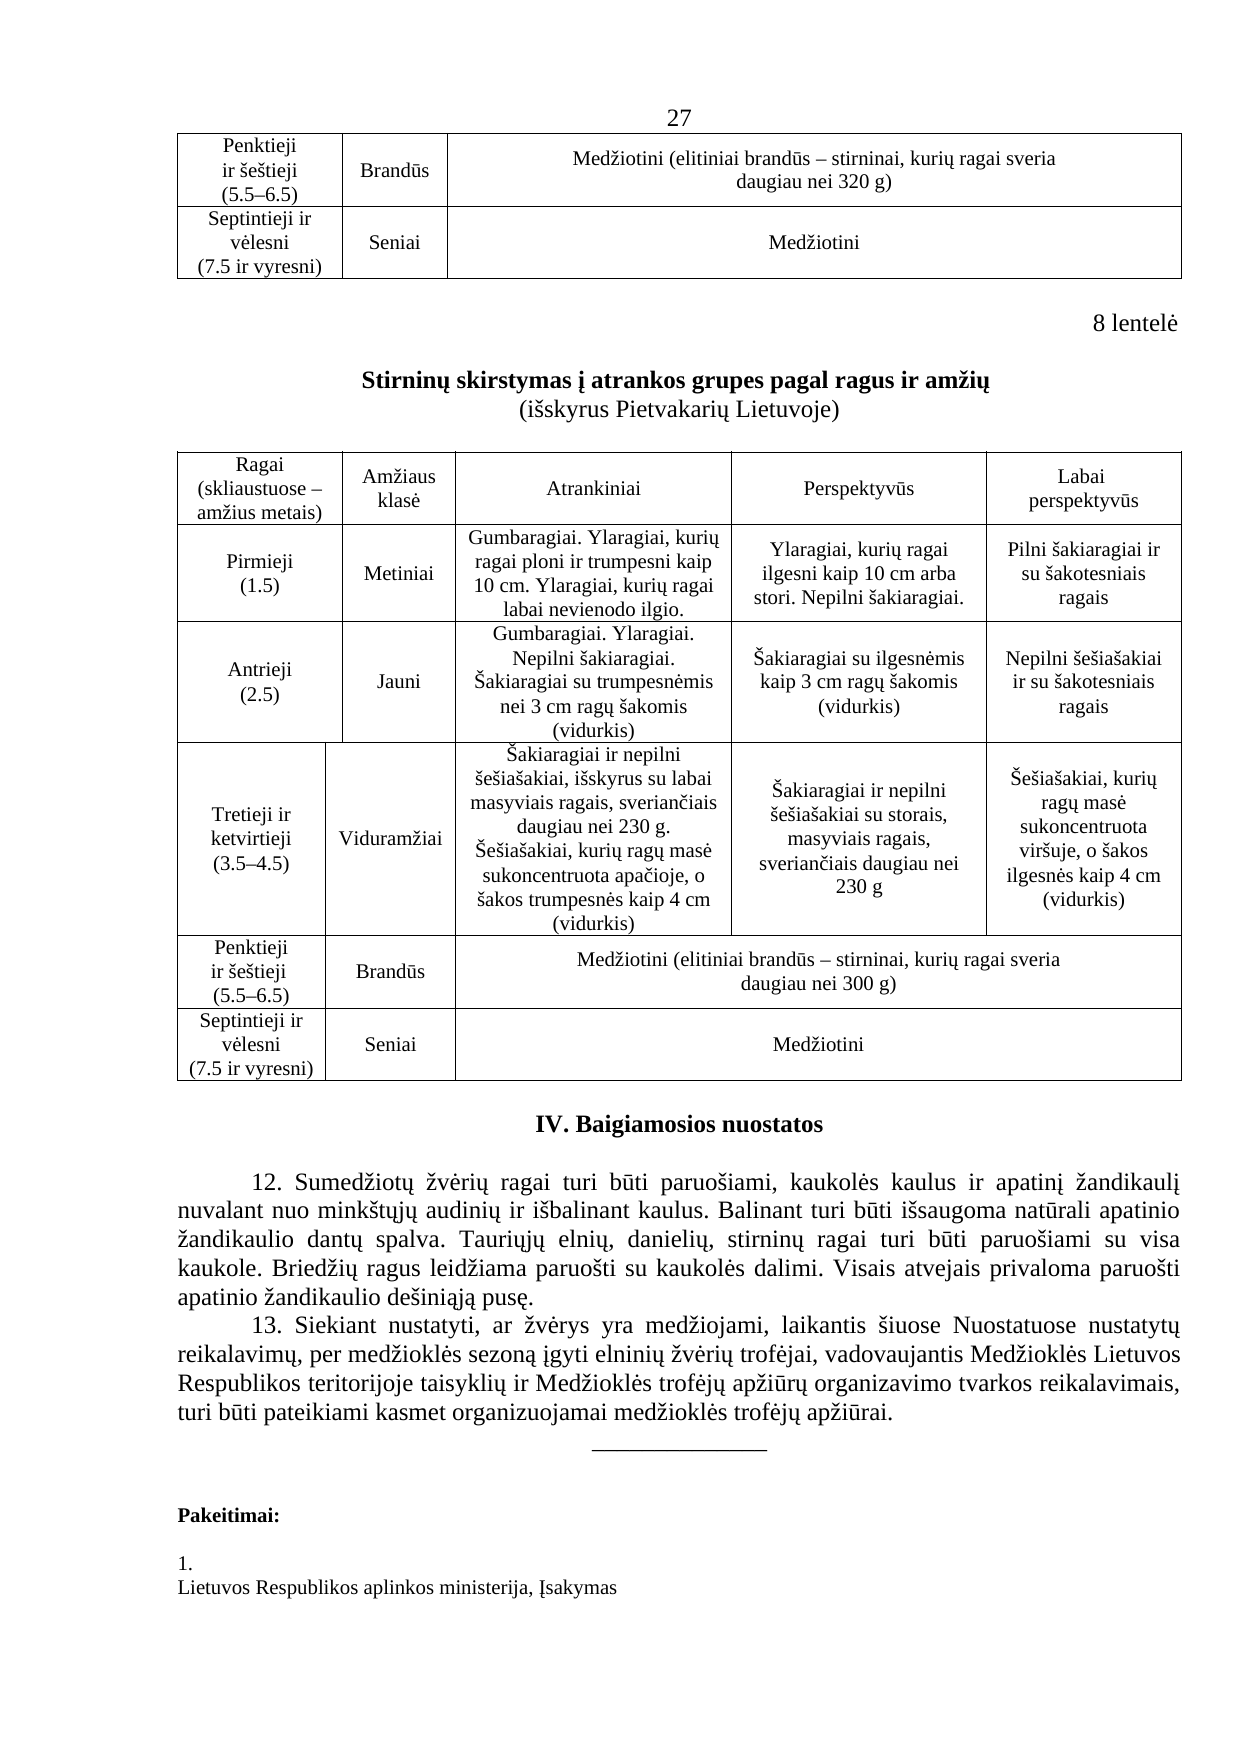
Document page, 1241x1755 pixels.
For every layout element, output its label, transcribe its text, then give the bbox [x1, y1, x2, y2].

table_cell Medžiotini (elitiniai brandūs – stirninai, kurių ragai sveria daugiau nei 320 g) [448, 134, 1181, 206]
table_cell Septintieji ir vėlesni (7.5 ir vyresni) [178, 207, 342, 278]
text ______________ [177, 1426, 1181, 1454]
table_cell Šakiaragiai su ilgesnėmis kaip 3 cm ragų šakomis (vidurkis) [732, 622, 986, 742]
table_cell Septintieji ir vėlesni (7.5 ir vyresni) [178, 1009, 325, 1080]
table_cell Šešiašakiai, kurių ragų masė sukoncentruota viršuje, o šakos ilgesnės kaip 4 cm (vidurkis) [987, 743, 1181, 935]
table_header Labai perspektyvūs [987, 453, 1181, 524]
table_header Ragai (skliaustuose – amžius metais) [178, 453, 342, 524]
table_cell Jauni [343, 622, 455, 742]
table_cell Šakiaragiai ir nepilni šešiašakiai, išskyrus su labai masyviais ragais, sveriančiais daugiau nei 230 g. Šešiašakiai, kurių ragų masė sukoncentruota apačioje, o šakos trumpesnės kaip 4 cm (vidurkis) [456, 743, 731, 935]
text 1. [177, 1551, 1181, 1575]
table_cell Tretieji ir ketvirtieji (3.5–4.5) [178, 743, 325, 935]
text IV. Baigiamosios nuostatos [177, 1109, 1181, 1138]
table_cell Brandūs [343, 134, 447, 206]
table_cell Medžiotini [456, 1009, 1181, 1080]
table_cell Pilni šakiaragiai ir su šakotesniais ragais [987, 525, 1181, 621]
table_cell Ylaragiai, kurių ragai ilgesni kaip 10 cm arba stori. Nepilni šakiaragiai. [732, 525, 986, 621]
table_cell Gumbaragiai. Ylaragiai, kurių ragai ploni ir trumpesni kaip 10 cm. Ylaragiai, kurių ragai labai nevienodo ilgio. [456, 525, 731, 621]
text Pakeitimai: [177, 1502, 1181, 1527]
table_cell Viduramžiai [326, 743, 455, 935]
text 8 lentelė [177, 308, 1181, 336]
table_cell Antrieji (2.5) [178, 622, 342, 742]
text Lietuvos Respublikos aplinkos ministerija, Įsakymas [177, 1575, 1181, 1599]
table_cell Gumbaragiai. Ylaragiai. Nepilni šakiaragiai. Šakiaragiai su trumpesnėmis nei 3 cm ragų šakomis (vidurkis) [456, 622, 731, 742]
table_cell Medžiotini (elitiniai brandūs – stirninai, kurių ragai sveria daugiau nei 300 g) [456, 936, 1181, 1007]
text Stirninų skirstymas į atrankos grupes pagal ragus ir amžių (išskyrus Pietvakarių Lietuvoje) [177, 365, 1181, 423]
table_cell Seniai [343, 207, 447, 278]
table_cell Seniai [326, 1009, 455, 1080]
table_header Perspektyvūs [732, 453, 986, 524]
table_cell Nepilni šešiašakiai ir su šakotesniais ragais [987, 622, 1181, 742]
table_cell Metiniai [343, 525, 455, 621]
table_header Amžiaus klasė [343, 453, 455, 524]
table_cell Brandūs [326, 936, 455, 1007]
table_cell Pirmieji (1.5) [178, 525, 342, 621]
table_cell Penktieji ir šeštieji (5.5–6.5) [178, 936, 325, 1007]
text 13. Siekiant nustatyti, ar žvėrys yra medžiojami, laikantis šiuose Nuostatuose nustatytų reikalavimų, per medžioklės sezoną įgyti elninių žvėrių trofėjai, vadovaujantis Medžioklės Lietuvos Respublikos teritorijoje taisyklių ir Medžioklės trofėjų apžiūrų organizavimo tvarkos reikalavimais, turi būti pateikiami kasmet organizuojamai medžioklės trofėjų apžiūrai. [177, 1311, 1181, 1426]
table_cell Šakiaragiai ir nepilni šešiašakiai su storais, masyviais ragais, sveriančiais daugiau nei 230 g [732, 743, 986, 935]
table_header Atrankiniai [456, 453, 731, 524]
table_cell Penktieji ir šeštieji (5.5–6.5) [178, 134, 342, 206]
table_cell Medžiotini [448, 207, 1181, 278]
text 12. Sumedžiotų žvėrių ragai turi būti paruošiami, kaukolės kaulus ir apatinį žandikaulį nuvalant nuo minkštųjų audinių ir išbalinant kaulus. Balinant turi būti išsaugoma natūrali apatinio žandikaulio dantų spalva. Tauriųjų elnių, danielių, stirninų ragai turi būti paruošiami su visa kaukole. Briedžių ragus leidžiama paruošti su kaukolės dalimi. Visais atvejais privaloma paruošti apatinio žandikaulio dešiniąją pusę. [177, 1167, 1181, 1311]
